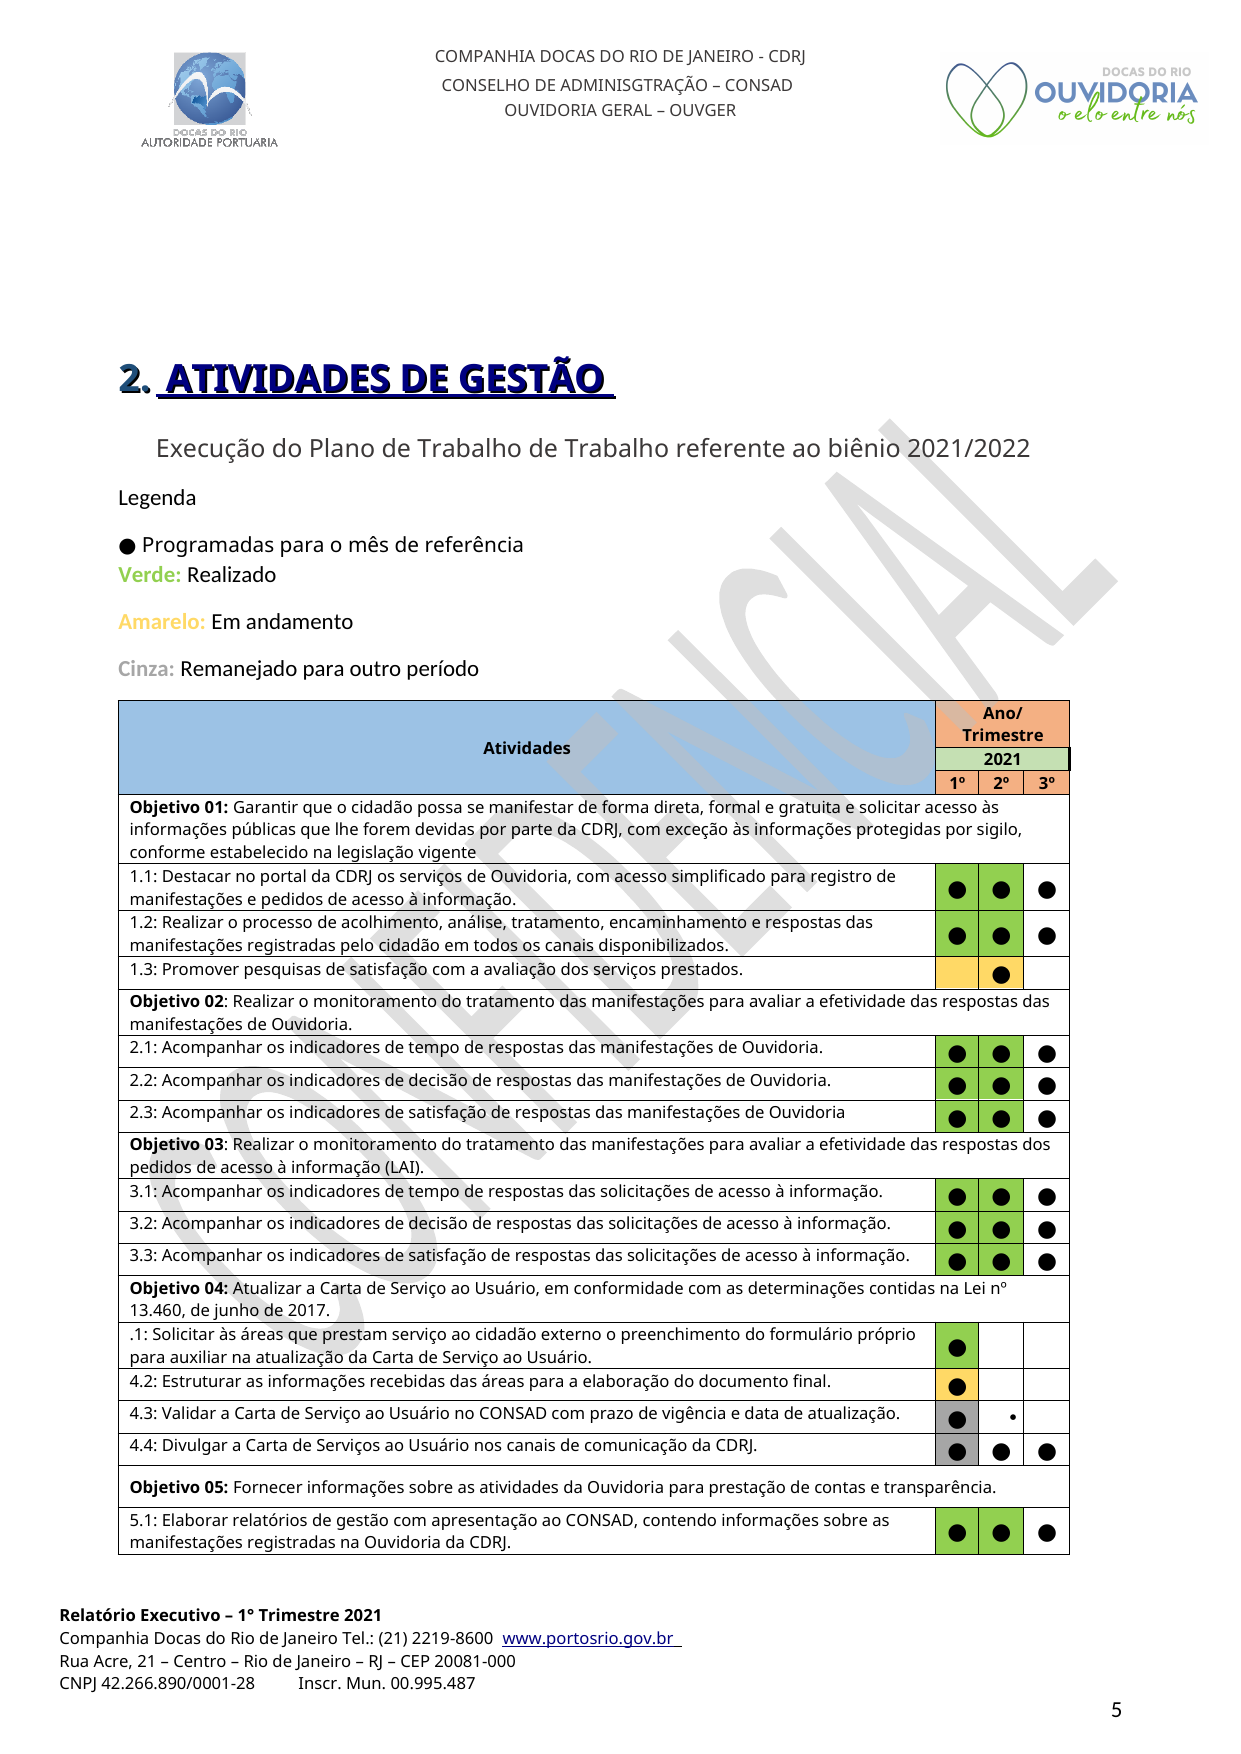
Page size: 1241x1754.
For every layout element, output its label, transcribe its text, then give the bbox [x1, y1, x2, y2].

text [959, 607, 1033, 635]
table_cell 1º [936, 771, 978, 794]
table_cell 2.1: Acompanhar os indicadores de tempo de respostas das manifestações de Ouvidoria. [432, 1036, 497, 1067]
table_cell [1024, 1369, 1069, 1400]
text [969, 654, 1122, 682]
table_cell 1.3: Promover pesquisas de satisfação com a avaliação dos serviços prestados. [119, 957, 360, 988]
text [1099, 561, 1122, 588]
table_cell [1024, 1323, 1069, 1368]
text [786, 530, 877, 558]
table_cell ● [936, 1036, 978, 1067]
table_cell ● [1024, 1508, 1069, 1554]
table_cell Objetivo 03: Realizar o monitoramento do tratamento das manifestações para avaliar a efetividade das respostas dos pedidos de acesso à informação (LAI). [119, 1133, 256, 1178]
table_cell 2.3: Acompanhar os indicadores de satisfação de respostas das manifestações de Ouvidoria [247, 1101, 338, 1132]
text [863, 607, 932, 635]
table_cell Objetivo 02: Realizar o monitoramento do tratamento das manifestações para avaliar a efetividade das respostas das manifestações de Ouvidoria. [666, 990, 1069, 1035]
table_cell 3.2: Acompanhar os indicadores de decisão de respostas das solicitações de acesso à informação. [427, 1212, 935, 1243]
table_cell 3.2: Acompanhar os indicadores de decisão de respostas das solicitações de acesso à informação. [185, 1212, 320, 1243]
table_cell 2.2: Acompanhar os indicadores de decisão de respostas das manifestações de Ouvidoria. [119, 1068, 237, 1099]
table_cell ● [936, 1212, 978, 1243]
table_cell 2.3: Acompanhar os indicadores de satisfação de respostas das manifestações de Ouvidoria [384, 1101, 479, 1132]
table_cell ● [979, 957, 1023, 988]
table_cell 2.2: Acompanhar os indicadores de decisão de respostas das manifestações de Ouvidoria. [524, 1068, 935, 1099]
table_cell Objetivo 03: Realizar o monitoramento do tratamento das manifestações para avaliar a efetividade das respostas dos pedidos de acesso à informação (LAI). [251, 1133, 382, 1178]
table_header [672, 735, 785, 794]
table_cell 1.2: Realizar o processo de acolhimento, análise, tratamento, encaminhamento e respostas das manifestações registradas pelo cidadão em todos os canais disponibilizados. [557, 911, 669, 956]
table_header [648, 701, 813, 787]
table_cell Objetivo 04: Atualizar a Carta de Serviço ao Usuário, em conformidade com as determinações contidas na Lei nº 13.460, de junho de 2017. [119, 1276, 261, 1322]
table_cell Objetivo 04: Atualizar a Carta de Serviço ao Usuário, em conformidade com as determinações contidas na Lei nº 13.460, de junho de 2017. [237, 1276, 1069, 1322]
table_cell Objetivo 05: Fornecer informações sobre as atividades da Ouvidoria para prestação de contas e transparência. [119, 1466, 1069, 1507]
table_cell 2.2: Acompanhar os indicadores de decisão de respostas das manifestações de Ouvidoria. [351, 1068, 416, 1099]
table_cell [936, 957, 978, 988]
table_cell ● [979, 1101, 1023, 1132]
table_cell 1.2: Realizar o processo de acolhimento, análise, tratamento, encaminhamento e respostas das manifestações registradas pelo cidadão em todos os canais disponibilizados. [745, 911, 935, 956]
table_cell 1.1: Destacar no portal da CDRJ os serviços de Ouvidoria, com acesso simplificado para registro de manifestações e pedidos de acesso à informação. [446, 864, 529, 910]
table_cell ● [1024, 911, 1069, 956]
text Legenda [118, 483, 844, 512]
table_cell ● [936, 1244, 978, 1275]
table_cell ● [936, 911, 978, 956]
table_cell [979, 1369, 1023, 1400]
table_cell [979, 1323, 1023, 1368]
table_cell 2.1: Acompanhar os indicadores de tempo de respostas das manifestações de Ouvidoria. [119, 1036, 327, 1067]
text [763, 654, 911, 682]
table_cell 1.3: Promover pesquisas de satisfação com a avaliação dos serviços prestados. [692, 957, 935, 988]
text Execução do Plano de Trabalho de Trabalho referente ao biênio [118, 431, 910, 464]
table_cell Objetivo 02: Realizar o monitoramento do tratamento das manifestações para avaliar a efetividade das respostas das manifestações de Ouvidoria. [386, 990, 465, 1035]
table_cell 1.3: Promover pesquisas de satisfação com a avaliação dos serviços prestados. [414, 957, 544, 988]
table_cell 2.3: Acompanhar os indicadores de satisfação de respostas das manifestações de Ouvidoria [557, 1101, 935, 1132]
table_cell 4.4: Divulgar a Carta de Serviços ao Usuário nos canais de comunicação da CDRJ. [119, 1434, 935, 1465]
table_cell 2.3: Acompanhar os indicadores de satisfação de respostas das manifestações de Ouvidoria [331, 1101, 392, 1132]
table_cell 1.2: Realizar o processo de acolhimento, análise, tratamento, encaminhamento e respostas das manifestações registradas pelo cidadão em todos os canais disponibilizados. [405, 911, 512, 956]
table_cell 3.3: Acompanhar os indicadores de satisfação de respostas das solicitações de acesso à informação. [430, 1244, 935, 1275]
table_cell 2.3: Acompanhar os indicadores de satisfação de respostas das manifestações de Ouvidoria [119, 1101, 228, 1132]
text [878, 530, 928, 558]
table_cell 2.2: Acompanhar os indicadores de decisão de respostas das manifestações de Ouvidoria. [398, 1068, 471, 1099]
table_cell 3.1: Acompanhar os indicadores de tempo de respostas das solicitações de acesso à informação. [462, 1179, 935, 1211]
table_header Atividades [119, 701, 707, 794]
table_cell ● [1024, 1036, 1069, 1067]
table_cell ● [936, 1508, 978, 1554]
text [854, 483, 958, 512]
table_cell ● [1024, 1244, 1069, 1275]
text [920, 530, 1004, 558]
table_cell 2.1: Acompanhar os indicadores de tempo de respostas das manifestações de Ouvidoria. [618, 1036, 935, 1067]
table_cell Objetivo 02: Realizar o monitoramento do tratamento das manifestações para avaliar a efetividade das respostas das manifestações de Ouvidoria. [572, 990, 654, 1035]
table_cell ● [936, 1369, 978, 1400]
table_cell 4.2: Estruturar as informações recebidas das áreas para a elaboração do documento final. [119, 1369, 935, 1400]
table_cell ● [1024, 1434, 1069, 1465]
table_cell 3.3: Acompanhar os indicadores de satisfação de respostas das solicitações de acesso à informação. [207, 1244, 369, 1275]
table_cell ● [1024, 1212, 1069, 1243]
table_cell 1.1: Destacar no portal da CDRJ os serviços de Ouvidoria, com acesso simplificado para registro de manifestações e pedidos de acesso à informação. [674, 864, 935, 910]
table_cell 1.3: Promover pesquisas de satisfação com a avaliação dos serviços prestados. [353, 957, 418, 988]
table_header Ano/Trimestre [936, 701, 1069, 747]
text [956, 483, 1122, 512]
table_cell ● [979, 1036, 1023, 1067]
table_cell 2.3: Acompanhar os indicadores de satisfação de respostas das manifestações de Ouvidoria [497, 1101, 562, 1132]
text [1003, 530, 1122, 558]
table_cell Objetivo 02: Realizar o monitoramento do tratamento das manifestações para avaliar a efetividade das respostas das manifestações de Ouvidoria. [498, 990, 591, 1035]
table_cell 2.1: Acompanhar os indicadores de tempo de respostas das manifestações de Ouvidoria. [337, 1036, 439, 1067]
table_cell ● [979, 1179, 1023, 1211]
table_cell ● [979, 1244, 1023, 1275]
table_cell 1.2: Realizar o processo de acolhimento, análise, tratamento, encaminhamento e respostas das manifestações registradas pelo cidadão em todos os canais disponibilizados. [119, 911, 396, 956]
table_cell ● [1024, 864, 1069, 910]
table_cell ● [936, 1101, 978, 1132]
table_header [751, 701, 935, 794]
text Verde: Realizado [118, 561, 817, 588]
table_cell 1.3: Promover pesquisas de satisfação com a avaliação dos serviços prestados. [603, 957, 673, 988]
text [817, 561, 899, 588]
table_cell 2.2: Acompanhar os indicadores de decisão de respostas das manifestações de Ouvidoria. [464, 1068, 529, 1099]
text [746, 607, 864, 635]
table_cell 1.1: Destacar no portal da CDRJ os serviços de Ouvidoria, com acesso simplificado para registro de manifestações e pedidos de acesso à informação. [622, 864, 693, 910]
table_cell Objetivo 03: Realizar o monitoramento do tratamento das manifestações para avaliar a efetividade das respostas dos pedidos de acesso à informação (LAI). [416, 1133, 1069, 1178]
table_cell ● [936, 1179, 978, 1211]
table_cell 2021 [936, 748, 1068, 770]
table_cell ● [979, 1068, 1023, 1099]
table_cell 2.1: Acompanhar os indicadores de tempo de respostas das manifestações de Ouvidoria. [494, 1036, 623, 1067]
table_cell 1.2: Realizar o processo de acolhimento, análise, tratamento, encaminhamento e respostas das manifestações registradas pelo cidadão em todos os canais disponibilizados. [493, 911, 575, 956]
table_cell ● [1024, 1101, 1069, 1132]
table_cell .1: Solicitar às áreas que prestam serviço ao cidadão externo o preenchimento do formulário próprio para auxiliar na atualização da Carta de Serviço ao Usuário. [119, 1323, 935, 1368]
table_cell 1.1: Destacar no portal da CDRJ os serviços de Ouvidoria, com acesso simplificado para registro de manifestações e pedidos de acesso à informação. [119, 864, 466, 910]
table_cell ● [936, 1434, 978, 1465]
table_cell 1.3: Promover pesquisas de satisfação com a avaliação dos serviços prestados. [539, 957, 607, 988]
table_cell 3.2: Acompanhar os indicadores de decisão de respostas das solicitações de acesso à informação. [119, 1212, 182, 1243]
table_cell [1024, 957, 1069, 988]
table_cell 2.2: Acompanhar os indicadores de decisão de respostas das manifestações de Ouvidoria. [271, 1068, 359, 1099]
subtitle ATIVIDADES DE GESTÃO [118, 351, 1122, 402]
table_cell 3.3: Acompanhar os indicadores de satisfação de respostas das solicitações de acesso à informação. [119, 1244, 209, 1275]
text Amarelo: Em andamento [118, 607, 729, 635]
table_cell Objetivo 01: Garantir que o cidadão possa se manifestar de forma direta, formal e gratuita e solicitar acesso às informações públicas que lhe forem devidas por parte da CDRJ, com exceção às informações protegidas por sigilo, conforme estabelecido na legislação vigente [732, 795, 1069, 863]
table_cell [1024, 1401, 1069, 1433]
text [1027, 607, 1122, 635]
table_cell ● [1024, 1179, 1069, 1211]
text [900, 561, 966, 588]
text [910, 654, 966, 682]
table_cell ● [979, 1434, 1023, 1465]
table_cell 3.1: Acompanhar os indicadores de tempo de respostas das solicitações de acesso à informação. [176, 1179, 285, 1211]
table_cell 5.1: Elaborar relatórios de gestão com apresentação ao CONSAD, contendo informações sobre as manifestações registradas na Ouvidoria da CDRJ. [119, 1508, 935, 1554]
table_cell ● [936, 1323, 978, 1368]
text ● Programadas para o mês de referência [118, 530, 787, 558]
text Cinza: Remanejado para outro período [118, 654, 708, 682]
text [704, 654, 760, 682]
table_cell 3º [1024, 771, 1069, 794]
table_cell 1.1: Destacar no portal da CDRJ os serviços de Ouvidoria, com acesso simplificado para registro de manifestações e pedidos de acesso à informação. [510, 864, 640, 910]
table_cell ● [936, 1068, 978, 1099]
text 2021/2022 [904, 431, 1122, 464]
table_cell 3.1: Acompanhar os indicadores de tempo de respostas das solicitações de acesso à informação. [282, 1179, 404, 1211]
table_cell ● [936, 1401, 978, 1433]
table_cell Objetivo 03: Realizar o monitoramento do tratamento das manifestações para avaliar a efetividade das respostas dos pedidos de acesso à informação (LAI). [367, 1133, 438, 1178]
table_cell Objetivo 01: Garantir que o cidadão possa se manifestar de forma direta, formal e gratuita e solicitar acesso às informações públicas que lhe forem devidas por parte da CDRJ, com exceção às informações protegidas por sigilo, conforme estabelecido na legislação vigente [605, 795, 776, 863]
table_cell ● [979, 864, 1023, 910]
table_cell ● [979, 1508, 1023, 1554]
table_cell ● [979, 911, 1023, 956]
table_cell ● [1024, 1068, 1069, 1099]
table_cell [979, 1401, 1023, 1433]
table_cell Objetivo 02: Realizar o monitoramento do tratamento das manifestações para avaliar a efetividade das respostas das manifestações de Ouvidoria. [119, 990, 407, 1035]
table_cell ● [936, 864, 978, 910]
table_cell 3.1: Acompanhar os indicadores de tempo de respostas das solicitações de acesso à informação. [407, 1179, 471, 1211]
table_cell 3.2: Acompanhar os indicadores de decisão de respostas das solicitações de acesso à informação. [314, 1212, 411, 1243]
text [963, 561, 1034, 588]
table_cell 2º [979, 771, 1023, 794]
table_cell 4.3: Validar a Carta de Serviço ao Usuário no CONSAD com prazo de vigência e data de atualização. [119, 1401, 935, 1433]
text [1034, 561, 1091, 588]
table_cell ● [979, 1212, 1023, 1243]
table_cell Objetivo 01: Garantir que o cidadão possa se manifestar de forma direta, formal e gratuita e solicitar acesso às informações públicas que lhe forem devidas por parte da CDRJ, com exceção às informações protegidas por sigilo, conforme estabelecido na legislação vigente [119, 795, 646, 863]
